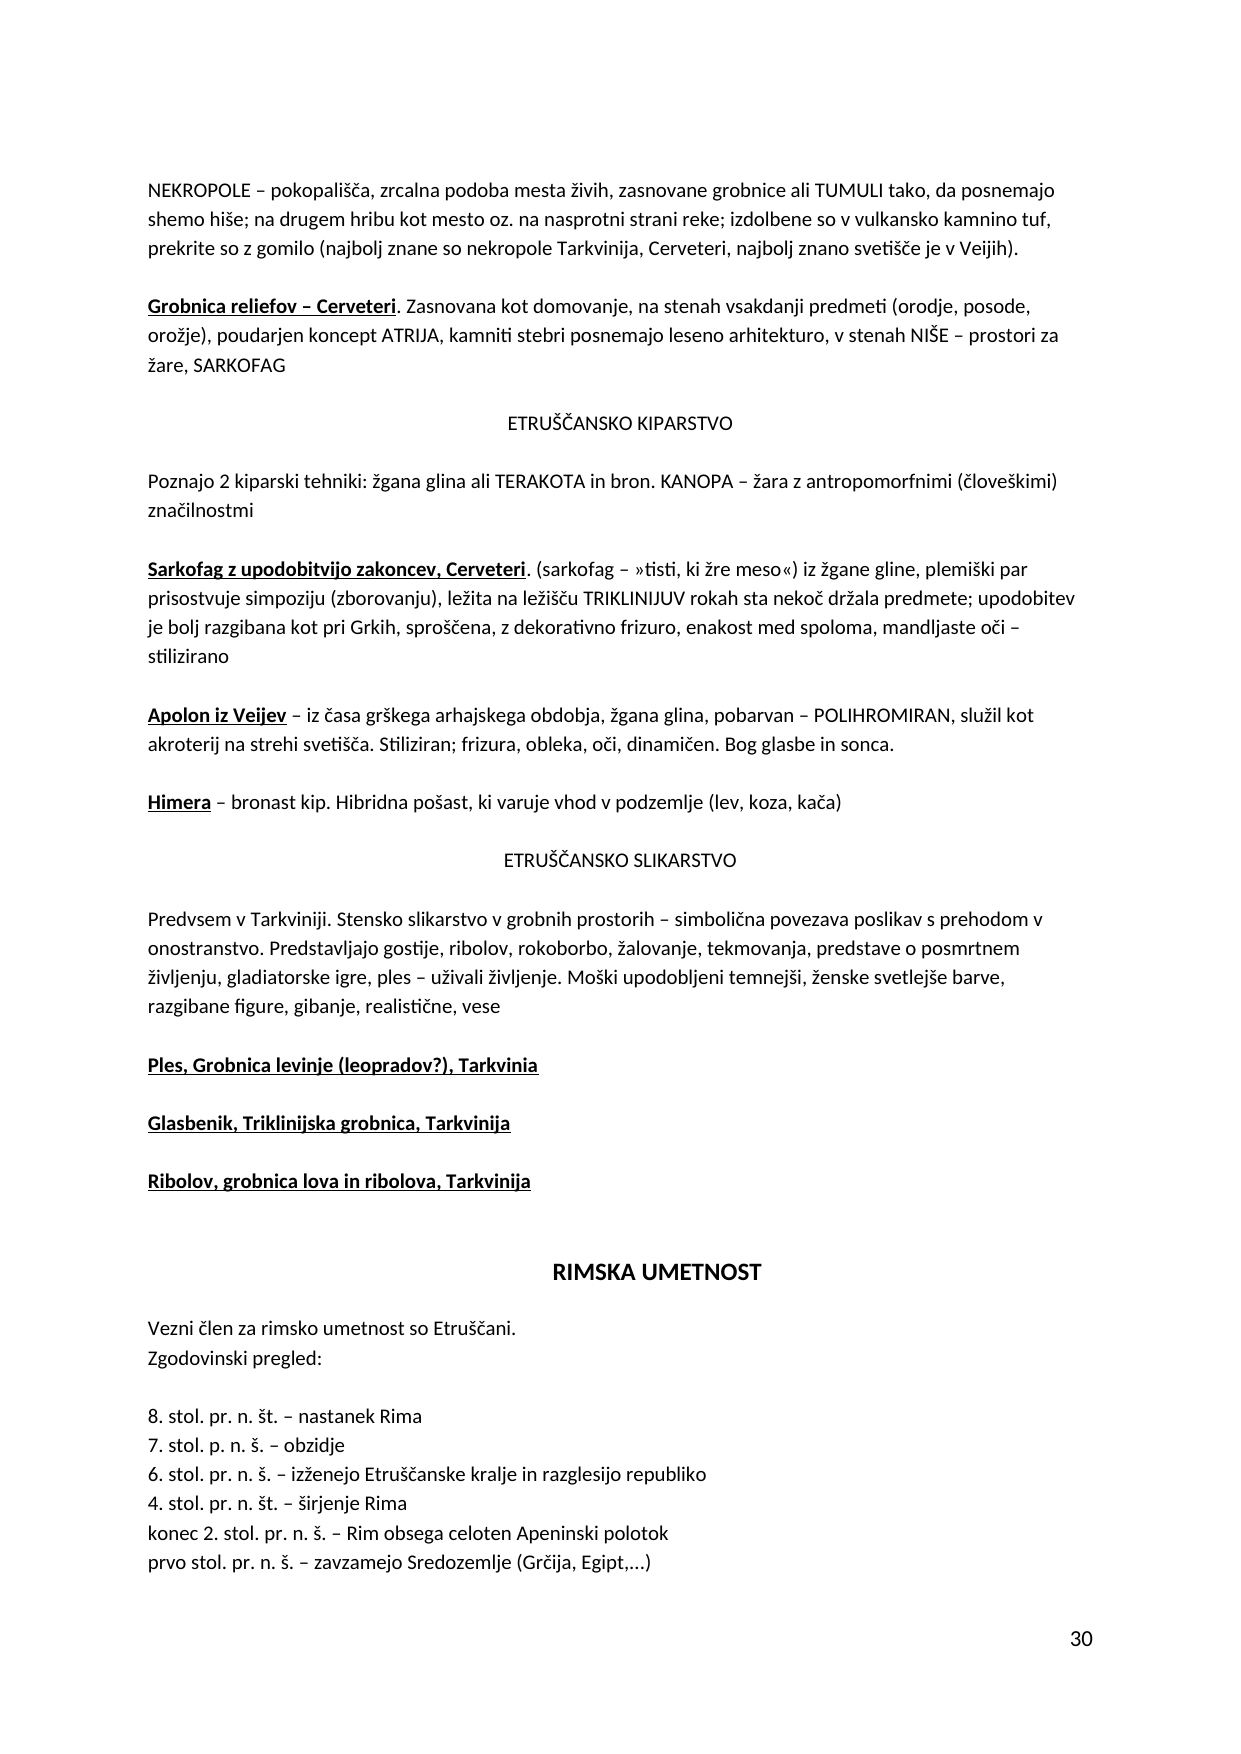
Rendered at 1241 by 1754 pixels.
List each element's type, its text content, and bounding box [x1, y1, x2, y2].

text 7. stol. p. n. š. – obzidje [148, 1432, 1093, 1458]
text prvo stol. pr. n. š. – zavzamejo Sredozemlje (Grčija, Egipt,...) [148, 1549, 1093, 1574]
text 8. stol. pr. n. št. – nastanek Rima [148, 1403, 1093, 1428]
text Sarkofag z upodobitvijo zakoncev, Cerveteri. (sarkofag – »tisti, ki žre meso«) iz žgane gline, plemiški par prisostvuje simpoziju (zborovanju), ležita na ležišču TRIKLINIJUV rokah sta nekoč držala predmete; upodobitev je bolj razgibana kot pri Grkih, sproščena, z dekorativno frizuro, enakost med spoloma, mandljaste oči – stilizirano [148, 556, 1093, 669]
text Zgodovinski pregled: [148, 1345, 1093, 1370]
text NEKROPOLE – pokopališča, zrcalna podoba mesta živih, zasnovane grobnice ali TUMULI tako, da posnemajo shemo hiše; na drugem hribu kot mesto oz. na nasprotni strani reke; izdolbene so v vulkansko kamnino tuf, prekrite so z gomilo (najbolj znane so nekropole Tarkvinija, Cerveteri, najbolj znano svetišče je v Veijih). [148, 177, 1093, 261]
text Ribolov, grobnica lova in ribolova, Tarkvinija [148, 1168, 1093, 1194]
text Himera – bronast kip. Hibridna pošast, ki varuje vhod v podzemlje (lev, koza, kača) [148, 789, 1093, 815]
text 4. stol. pr. n. št. – širjenje Rima [148, 1491, 1093, 1516]
text Apolon iz Veijev – iz časa grškega arhajskega obdobja, žgana glina, pobarvan – POLIHROMIRAN, služil kot akroterij na strehi svetišča. Stiliziran; frizura, obleka, oči, dinamičen. Bog glasbe in sonca. [148, 702, 1093, 756]
text Glasbenik, Triklinijska grobnica, Tarkvinija [148, 1110, 1093, 1136]
text 6. stol. pr. n. š. – izženejo Etruščanske kralje in razglesijo republiko [148, 1461, 1093, 1487]
text Vezni člen za rimsko umetnost so Etruščani. [148, 1316, 1093, 1341]
text ETRUŠČANSKO KIPARSTVO [148, 410, 1093, 436]
text ETRUŠČANSKO SLIKARSTVO [148, 848, 1093, 873]
text Predvsem v Tarkviniji. Stensko slikarstvo v grobnih prostorih – simbolična povezava poslikav s prehodom v onostranstvo. Predstavljajo gostije, ribolov, rokoborbo, žalovanje, tekmovanja, predstave o posmrtnem življenju, gladiatorske igre, ples – uživali življenje. Moški upodobljeni temnejši, ženske svetlejše barve, razgibane figure, gibanje, realistične, vese [148, 906, 1093, 1019]
text konec 2. stol. pr. n. š. – Rim obsega celoten Apeninski polotok [148, 1520, 1093, 1545]
text Ples, Grobnica levinje (leopradov?), Tarkvinia [148, 1052, 1093, 1077]
text Poznajo 2 kiparski tehniki: žgana glina ali TERAKOTA in bron. KANOPA – žara z antropomorfnimi (človeškimi) značilnostmi [148, 468, 1093, 523]
subtitle RIMSKA UMETNOST [148, 1256, 1093, 1286]
text Grobnica reliefov – Cerveteri. Zasnovana kot domovanje, na stenah vsakdanji predmeti (orodje, posode, orožje), poudarjen koncept ATRIJA, kamniti stebri posnemajo leseno arhitekturo, v stenah NIŠE – prostori za žare, SARKOFAG [148, 293, 1093, 377]
